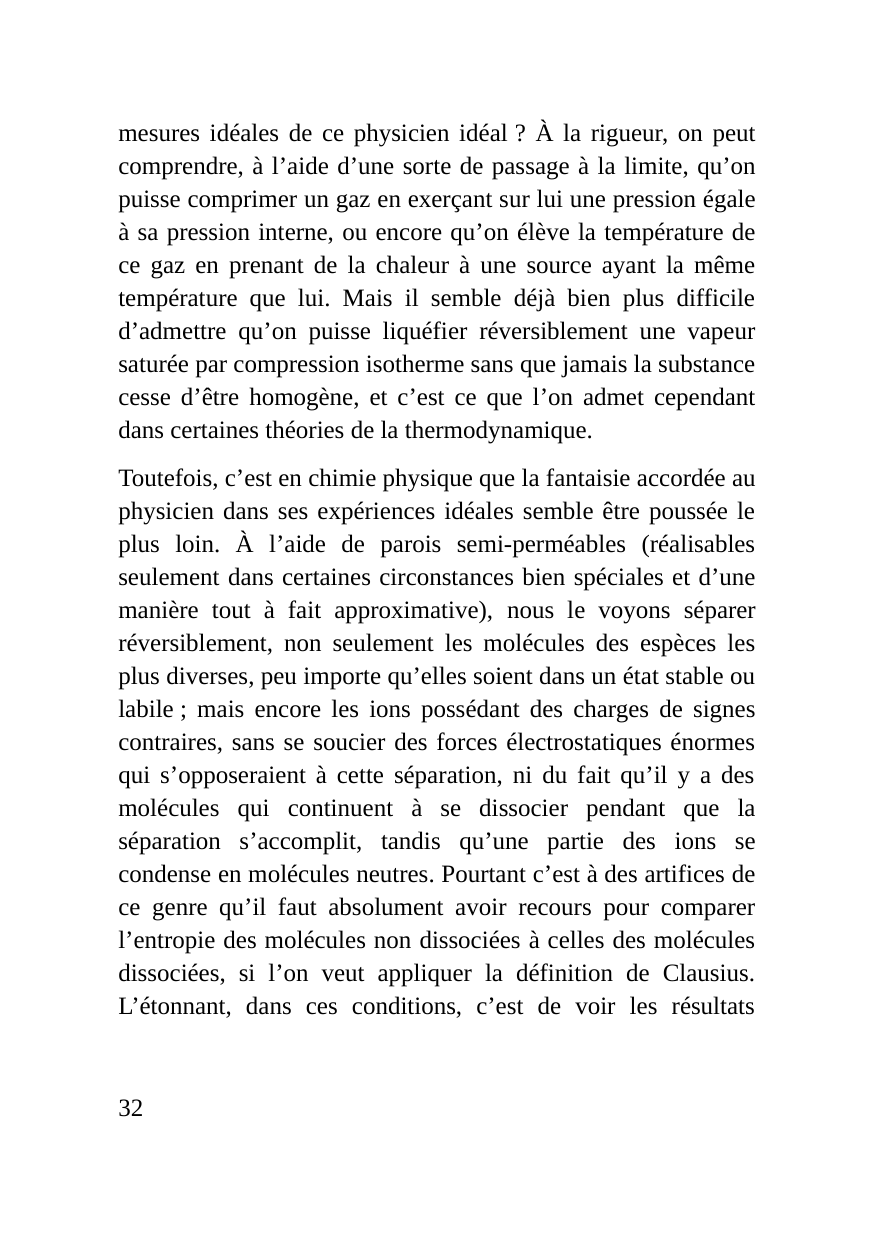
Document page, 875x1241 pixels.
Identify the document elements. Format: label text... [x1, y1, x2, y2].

text Toutefois, c’est en chimie physique que la fantaisie accordée au physicien dans ses expériences idéales semble être poussée le plus loin. À l’aide de parois semi-perméables (réalisables seulement dans certaines circonstances bien spéciales et d’une manière tout à fait approximative), nous le voyons séparer réversiblement, non seulement les molécules des espèces les plus diverses, peu importe qu’elles soient dans un état stable ou labile ; mais encore les ions possédant des charges de signes contraires, sans se soucier des forces électrostatiques énormes qui s’opposeraient à cette séparation, ni du fait qu’il y a des molécules qui continuent à se dissocier pendant que la séparation s’accomplit, tandis qu’une partie des ions se condense en molécules neutres. Pourtant c’est à des artifices de ce genre qu’il faut absolument avoir recours pour comparer l’entropie des molécules non dissociées à celles des molécules dissociées, si l’on veut appliquer la définition de Clausius. L’étonnant, dans ces conditions, c’est de voir les résultats [118, 463, 756, 1020]
text mesures idéales de ce physicien idéal ? À la rigueur, on peut comprendre, à l’aide d’une sorte de passage à la limite, qu’on puisse comprimer un gaz en exerçant sur lui une pression égale à sa pression interne, ou encore qu’on élève la température de ce gaz en prenant de la chaleur à une source ayant la même température que lui. Mais il semble déjà bien plus difficile d’admettre qu’on puisse liquéfier réversiblement une vapeur saturée par compression isotherme sans que jamais la substance cesse d’être homogène, et c’est ce que l’on admet cependant dans certaines théories de la thermodynamique. [118, 118, 756, 444]
